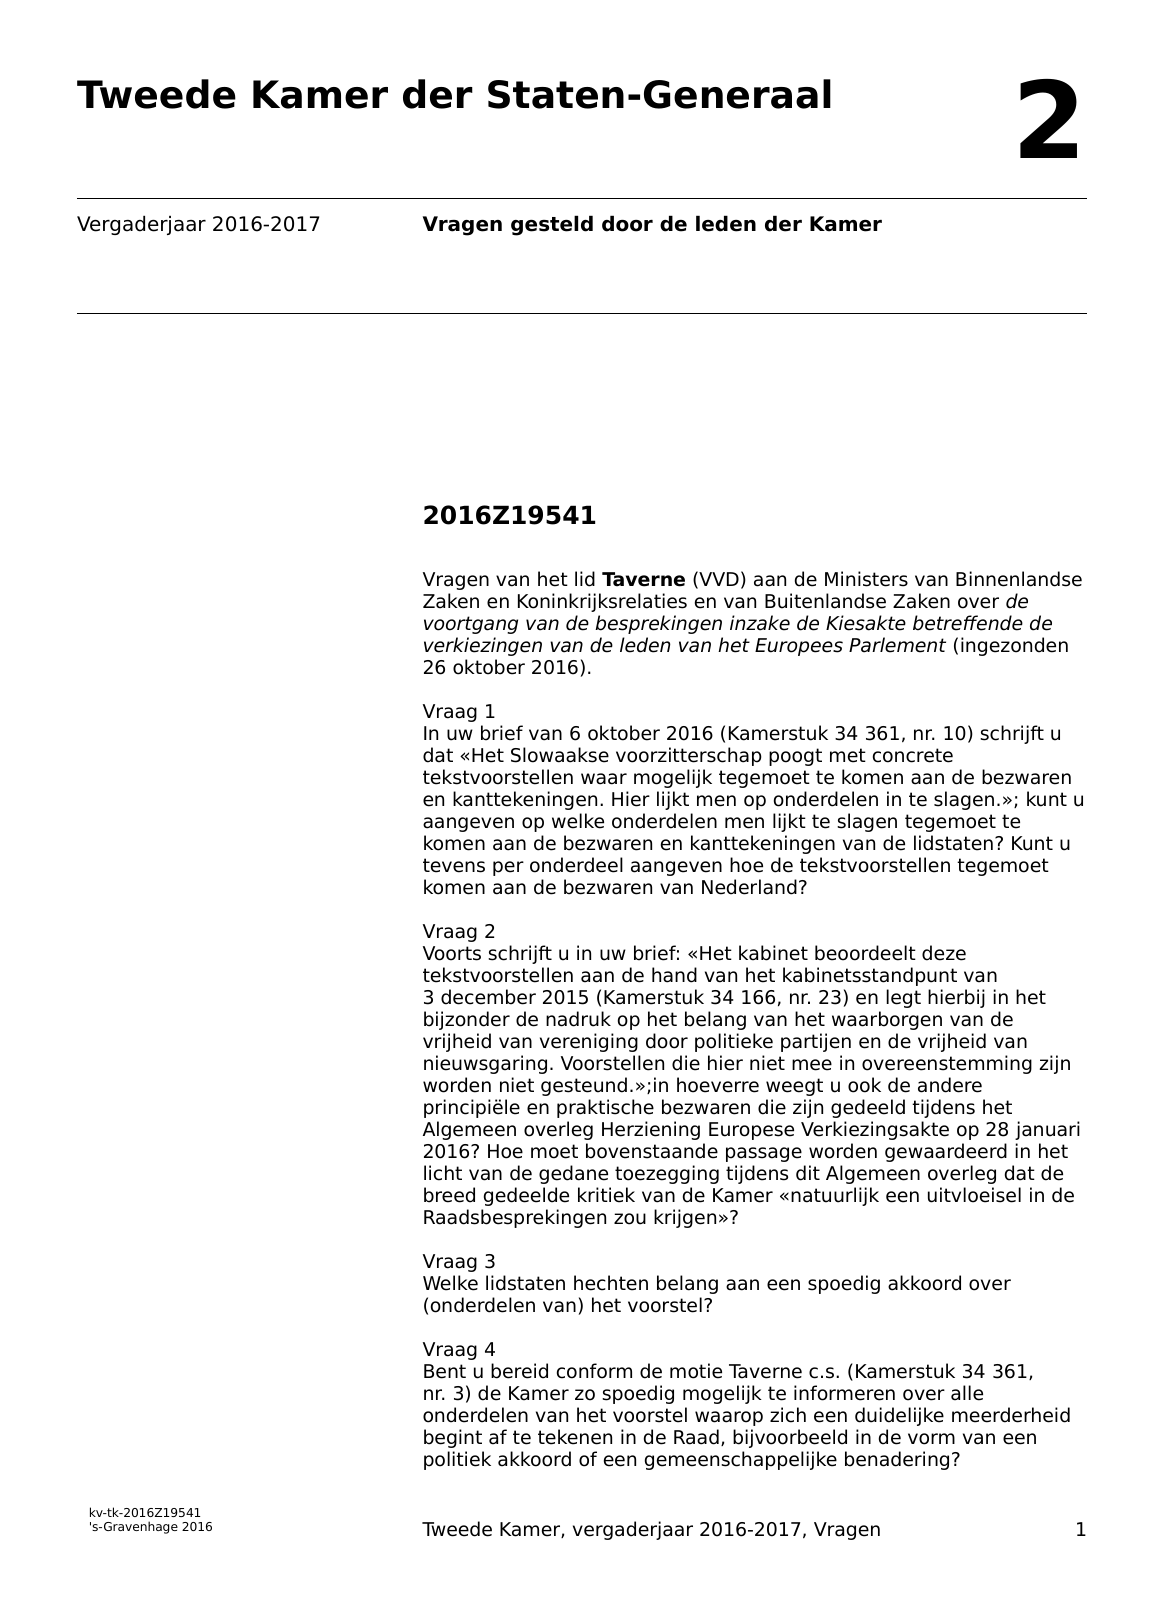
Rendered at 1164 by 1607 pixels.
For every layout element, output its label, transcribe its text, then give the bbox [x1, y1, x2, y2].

table_header 2 [886, 59, 1087, 198]
text In uw brief van 6 oktober 2016 (Kamerstuk 34 361, nr. 10) schrijft u dat «Het Slowaakse voorzitterschap poogt met concrete tekstvoorstellen waar mogelijk tegemoet te komen aan de bezwaren en kanttekeningen. Hier lijkt men op onderdelen in te slagen.»; kunt u aangeven op welke onderdelen men lijkt te slagen tegemoet te komen aan de bezwaren en kanttekeningen van de lidstaten? Kunt u tevens per onderdeel aangeven hoe de tekstvoorstellen tegemoet komen aan de bezwaren van Nederland? [422, 723, 1087, 899]
table_cell Vergaderjaar 2016-2017 [77, 199, 422, 313]
text Bent u bereid conform de motie Taverne c.s. (Kamerstuk 34 361, nr. 3) de Kamer zo spoedig mogelijk te informeren over alle onderdelen van het voorstel waarop zich een duidelijke meerderheid begint af te tekenen in de Raad, bijvoorbeeld in de vorm van een politiek akkoord of een gemeenschappelijke benadering? [422, 1361, 1087, 1471]
text Vraag 4 [422, 1339, 1087, 1361]
text Vraag 2 [422, 921, 1087, 943]
table_header Tweede Kamer der Staten-Generaal [77, 59, 886, 198]
text Voorts schrijft u in uw brief: «Het kabinet beoordeelt deze tekstvoorstellen aan de hand van het kabinetsstandpunt van 3 december 2015 (Kamerstuk 34 166, nr. 23) en legt hierbij in het bijzonder de nadruk op het belang van het waarborgen van de vrijheid van vereniging door politieke partijen en de vrijheid van nieuwsgaring. Voorstellen die hier niet mee in overeenstemming zijn worden niet gesteund.»;in hoeverre weegt u ook de andere principiële en praktische bezwaren die zijn gedeeld tijdens het Algemeen overleg Herziening Europese Verkiezingsakte op 28 januari 2016? Hoe moet bovenstaande passage worden gewaardeerd in het licht van de gedane toezegging tijdens dit Algemeen overleg dat de breed gedeelde kritiek van de Kamer «natuurlijk een uitvloeisel in de Raadsbesprekingen zou krijgen»? [422, 943, 1087, 1228]
text kv-tk-2016Z19541 [88, 1506, 323, 1520]
table_cell Vragen gesteld door de leden der Kamer [422, 199, 1087, 313]
text Vragen van het lid Taverne (VVD) aan de Ministers van Binnenlandse Zaken en Koninkrijksrelaties en van Buitenlandse Zaken over de voortgang van de besprekingen inzake de Kiesakte betreffende de verkiezingen van de leden van het Europees Parlement (ingezonden 26 oktober 2016). [422, 569, 1087, 679]
text 's-Gravenhage 2016 [88, 1520, 323, 1534]
text Vraag 1 [422, 701, 1087, 723]
text 2016Z19541 [422, 501, 1087, 531]
text Vraag 3 [422, 1251, 1087, 1273]
text Welke lidstaten hechten belang aan een spoedig akkoord over (onderdelen van) het voorstel? [422, 1273, 1087, 1317]
